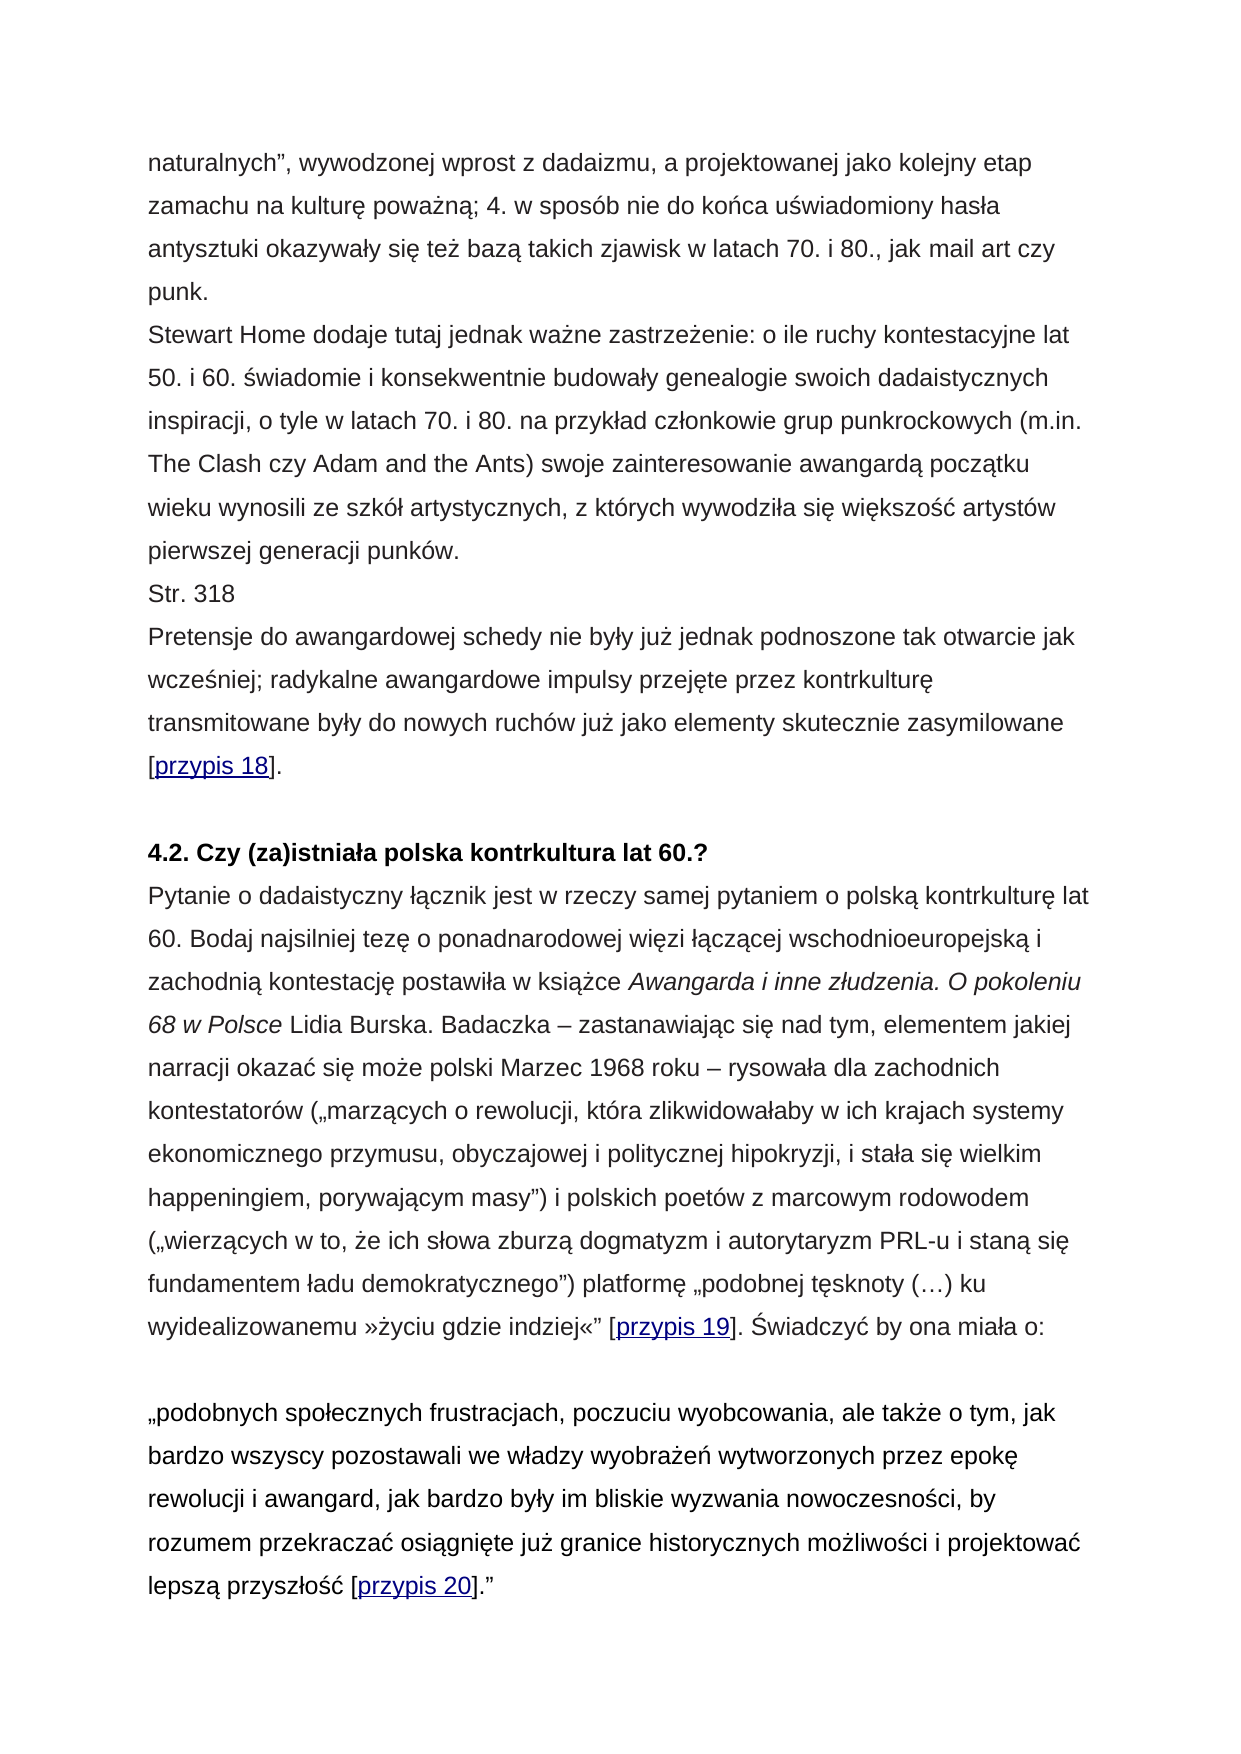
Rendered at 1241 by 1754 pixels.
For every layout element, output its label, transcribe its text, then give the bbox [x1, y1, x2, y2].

text Stewart Home dodaje tutaj jednak ważne zastrzeżenie: o ile ruchy kontestacyjne lat 50. i 60. świadomie i konsekwentnie budowały genealogie swoich dadaistycznych inspiracji, o tyle w latach 70. i 80. na przykład członkowie grup punkrockowych (m.in. The Clash czy Adam and the Ants) swoje zainteresowanie awangardą początku wieku wynosili ze szkół artystycznych, z których wywodziła się większość artystów pierwszej generacji punków. [148, 320, 1093, 564]
text naturalnych”, wywodzonej wprost z dadaizmu, a projektowanej jako kolejny etap zamachu na kulturę poważną; 4. w sposób nie do końca uświadomiony hasła antysztuki okazywały się też bazą takich zjawisk w latach 70. i 80., jak mail art czy punk. [148, 148, 1093, 306]
text Str. 318 [148, 579, 1093, 608]
text „podobnych społecznych frustracjach, poczuciu wyobcowania, ale także o tym, jak bardzo wszyscy pozostawali we władzy wyobrażeń wytworzonych przez epokę rewolucji i awangard, jak bardzo były im bliskie wyzwania nowoczesności, by rozumem przekraczać osiągnięte już granice historycznych możliwości i projektować lepszą przyszłość [przypis 20].” [148, 1398, 1093, 1599]
subtitle 4.2. Czy (za)istniała polska kontrkultura lat 60.? [148, 838, 1093, 866]
text Pytanie o dadaistyczny łącznik jest w rzeczy samej pytaniem o polską kontrkulturę lat 60. Bodaj najsilniej tezę o ponadnarodowej więzi łączącej wschodnioeuropejską i zachodnią kontestację postawiła w książce Awangarda i inne złudzenia. O pokoleniu 68 w Polsce Lidia Burska. Badaczka – zastanawiając się nad tym, elementem jakiej narracji okazać się może polski Marzec 1968 roku – rysowała dla zachodnich kontestatorów („marzących o rewolucji, która zlikwidowałaby w ich krajach systemy ekonomicznego przymusu, obyczajowej i politycznej hipokryzji, i stała się wielkim happeningiem, porywającym masy”) i polskich poetów z marcowym rodowodem („wierzących w to, że ich słowa zburzą dogmatyzm i autorytaryzm PRL-u i staną się fundamentem ładu demokratycznego”) platformę „podobnej tęsknoty (…) ku wyidealizowanemu »życiu gdzie indziej«” [przypis 19]. Świadczyć by ona miała o: [148, 881, 1093, 1341]
text Pretensje do awangardowej schedy nie były już jednak podnoszone tak otwarcie jak wcześniej; radykalne awangardowe impulsy przejęte przez kontrkulturę transmitowane były do nowych ruchów już jako elementy skutecznie zasymilowane [przypis 18]. [148, 622, 1093, 780]
